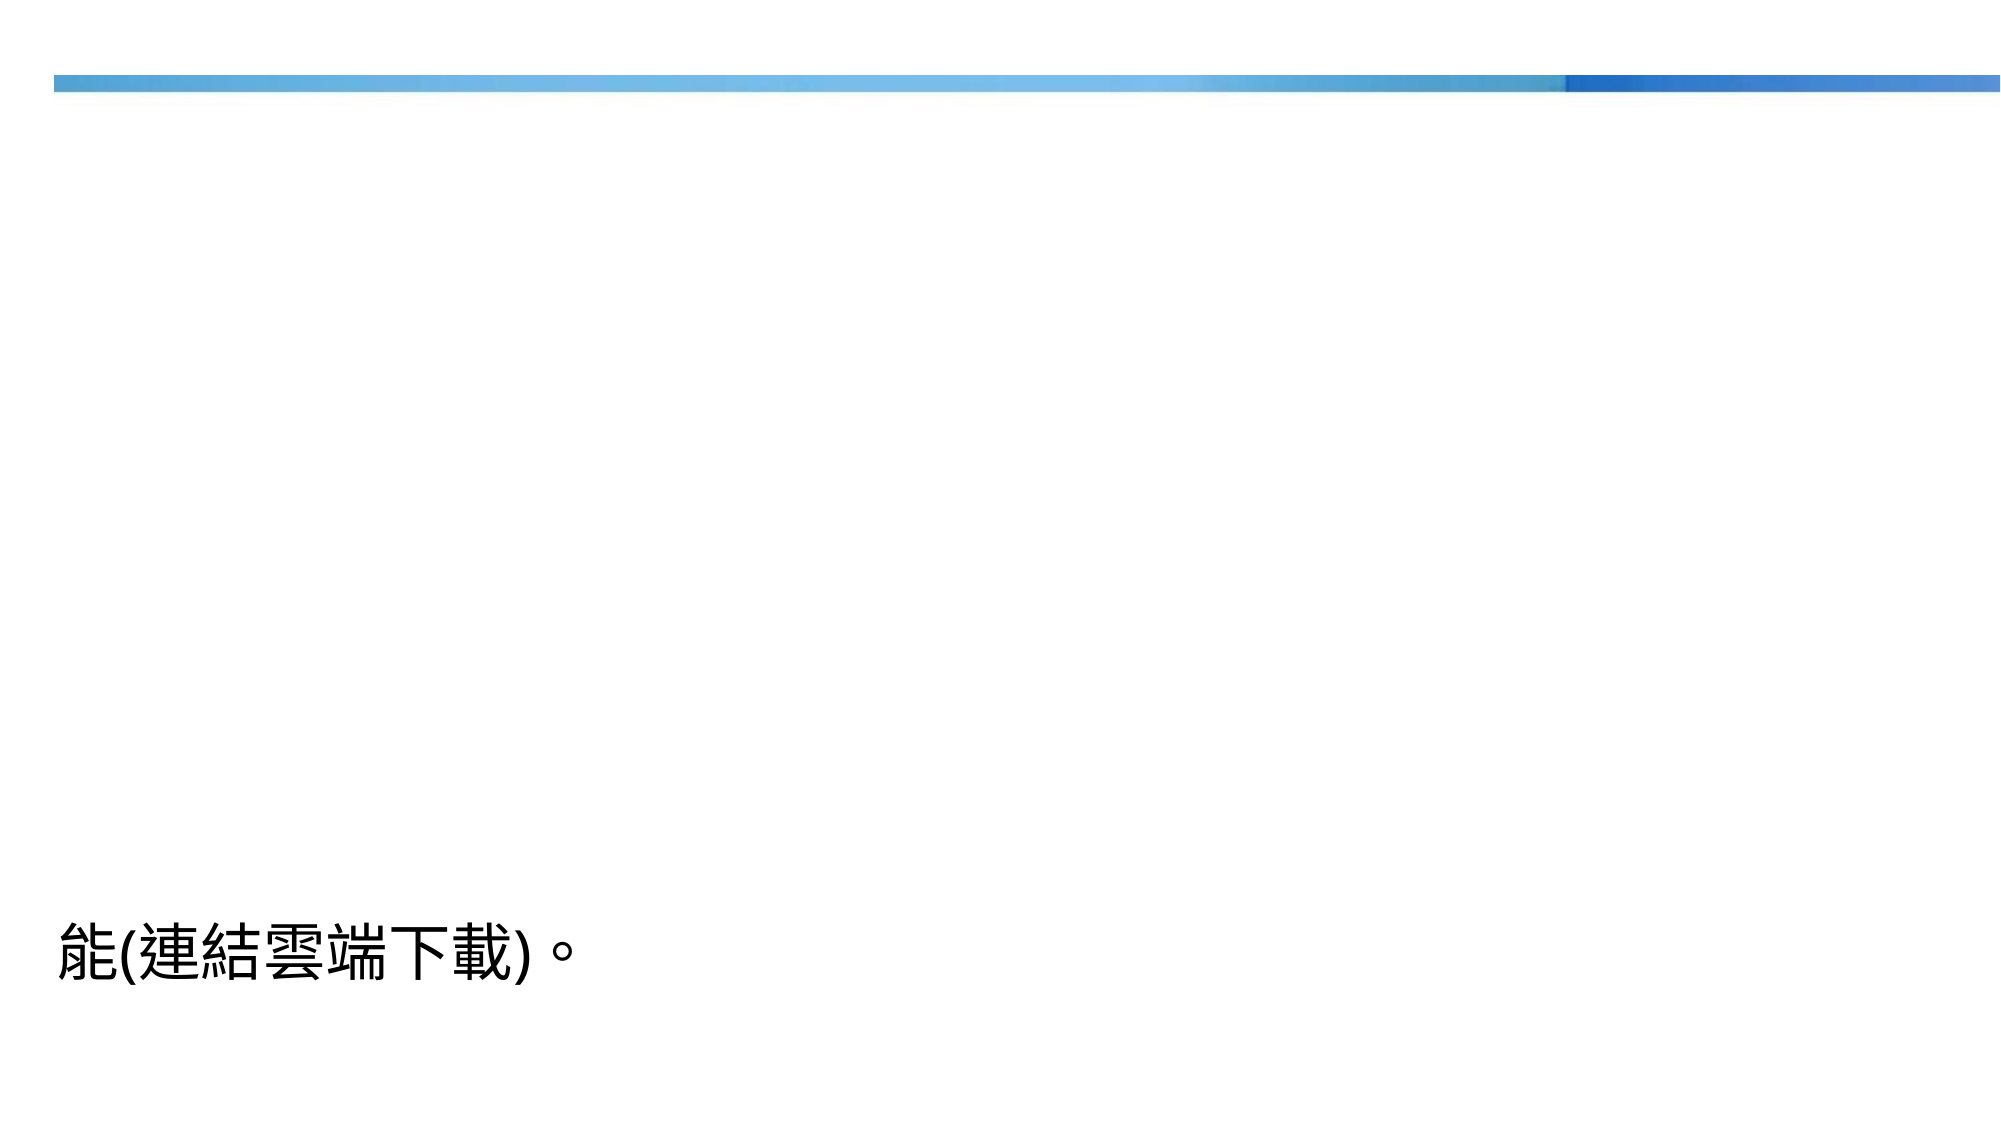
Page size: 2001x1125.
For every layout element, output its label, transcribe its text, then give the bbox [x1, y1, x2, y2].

text 參賽者可從該區欣賞本次活動相關防疫兒歌，並提供民眾下載歌曲功能(連結雲端下載)。 [56, 903, 2000, 994]
